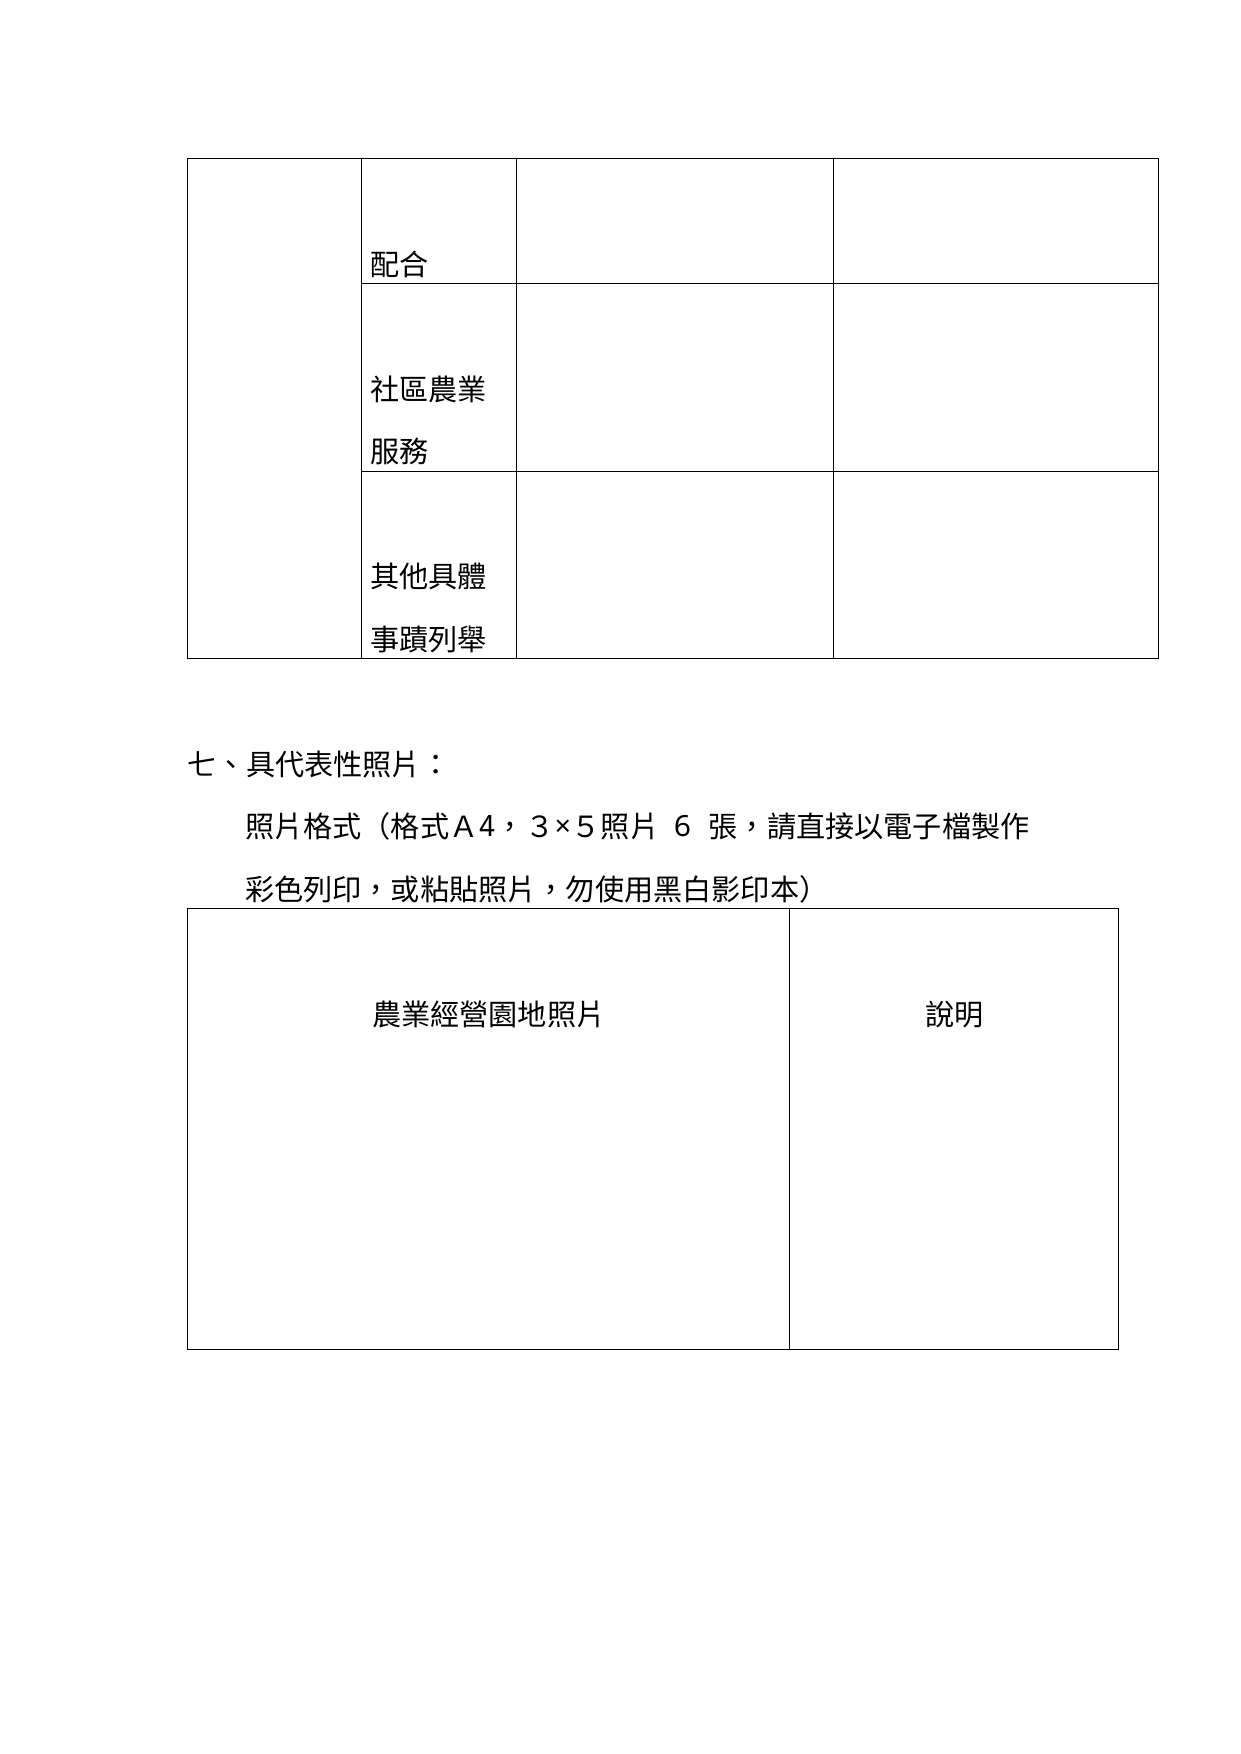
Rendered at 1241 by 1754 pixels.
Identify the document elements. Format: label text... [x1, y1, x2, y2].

table_cell [517, 284, 833, 471]
table_cell [834, 159, 1158, 283]
table_header 說明 [790, 909, 1118, 1349]
text 照片格式（格式Ａ4，３×５照片 6 張，請直接以電子檔製作彩色列印，或粘貼照片，勿使用黑白影印本） [245, 783, 1053, 908]
table_cell [517, 472, 833, 658]
table_cell [517, 159, 833, 283]
table_header 農業經營園地照片 [188, 909, 789, 1349]
text 七、具代表性照片： [187, 721, 1053, 783]
table_cell [834, 284, 1158, 471]
table_cell 其他具體事蹟列舉 [362, 472, 516, 658]
table_cell 配合 [362, 159, 516, 283]
table_cell [834, 472, 1158, 658]
table_cell [188, 159, 361, 658]
table_cell 社區農業服務 [362, 284, 516, 471]
